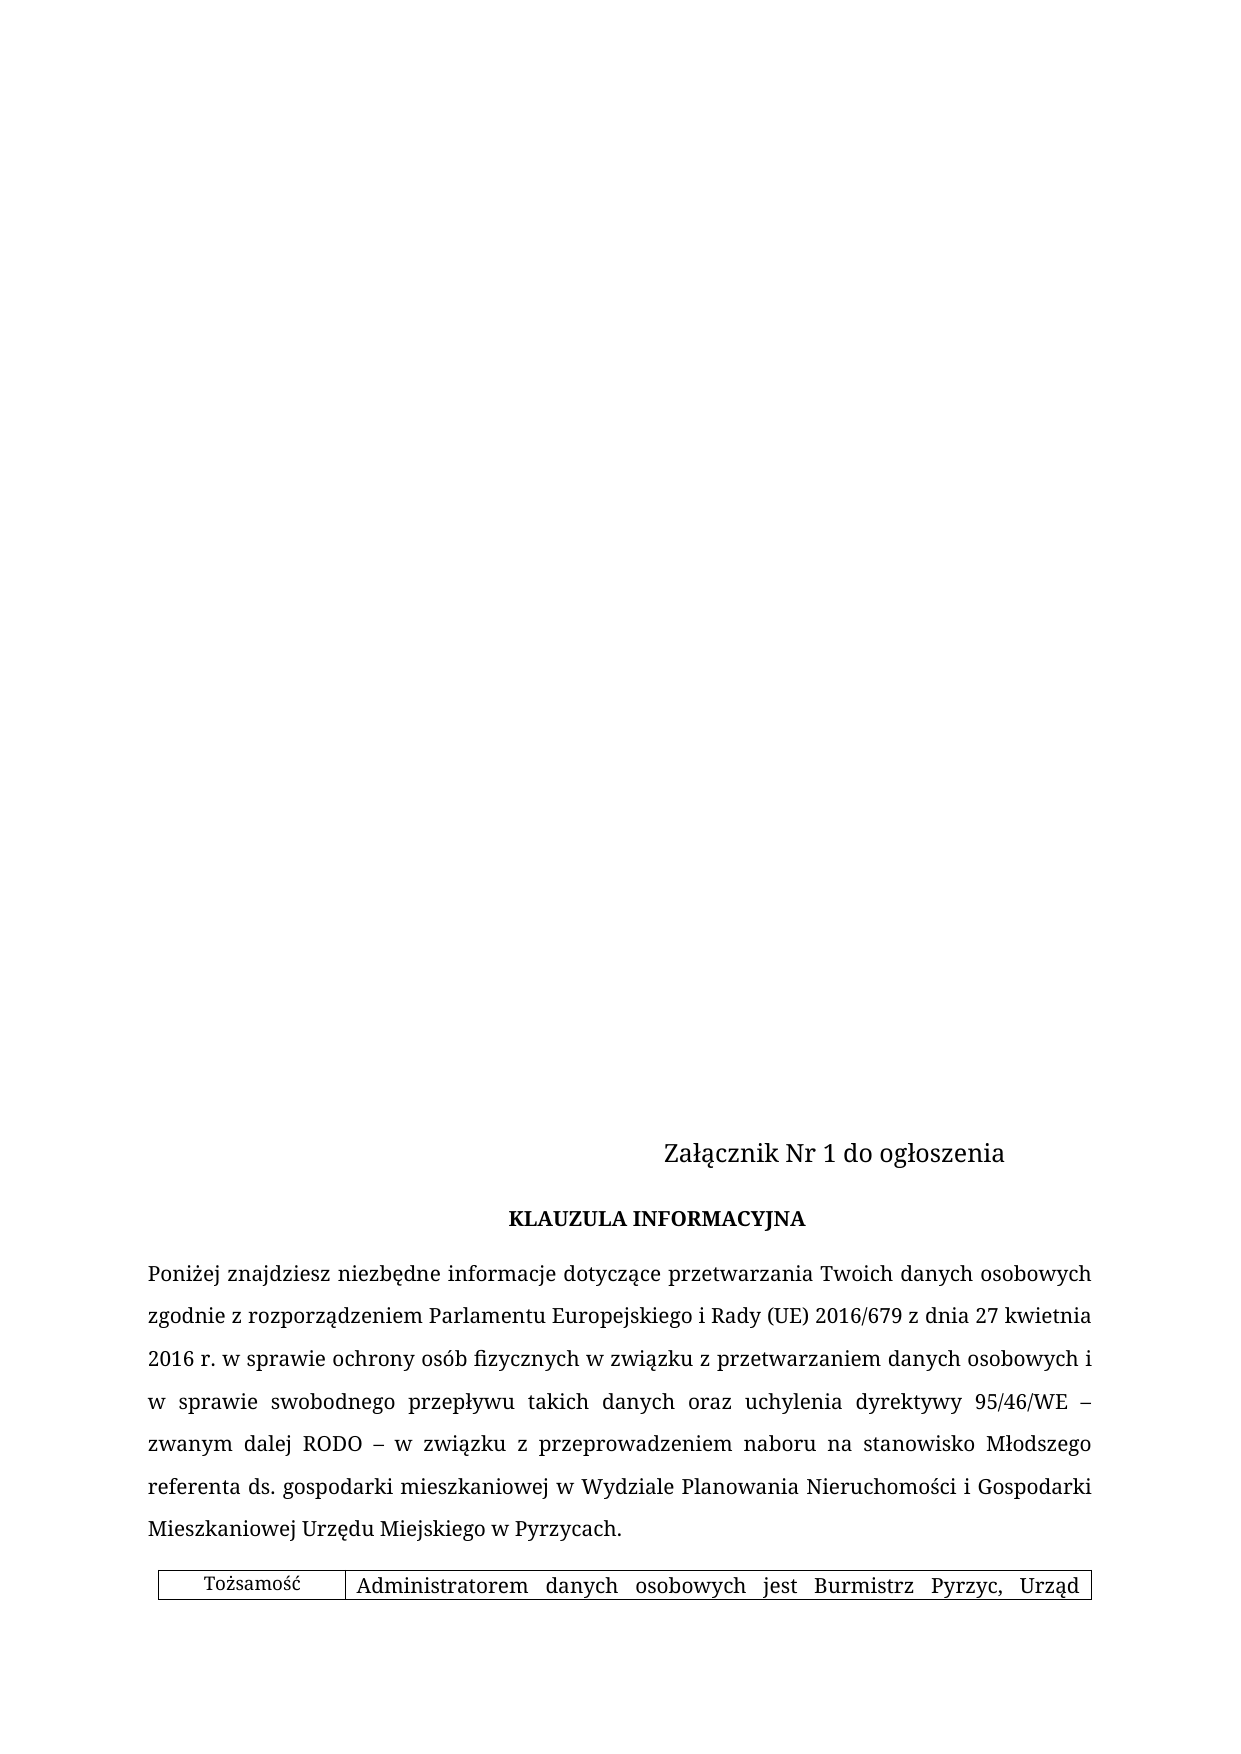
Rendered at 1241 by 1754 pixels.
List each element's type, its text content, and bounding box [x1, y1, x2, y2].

text KLAUZULA INFORMACYJNA [148, 1204, 1093, 1232]
table_header Administratorem danych osobowych jest Burmistrz Pyrzyc, Urząd [346, 1571, 1091, 1599]
text Załącznik Nr 1 do ogłoszenia [369, 1136, 1093, 1170]
text Poniżej znajdziesz niezbędne informacje dotyczące przetwarzania Twoich danych osobowych zgodnie z rozporządzeniem Parlamentu Europejskiego i Rady (UE) 2016/679 z dnia 27 kwietnia 2016 r. w sprawie ochrony osób fizycznych w związku z przetwarzaniem danych osobowych i w sprawie swobodnego przepływu takich danych oraz uchylenia dyrektywy 95/46/WE – zwanym dalej RODO – w związku z przeprowadzeniem naboru na stanowisko Młodszego referenta ds. gospodarki mieszkaniowej w Wydziale Planowania Nieruchomości i Gospodarki Mieszkaniowej Urzędu Miejskiego w Pyrzycach. [148, 1259, 1093, 1543]
table_header Tożsamość [159, 1571, 345, 1599]
